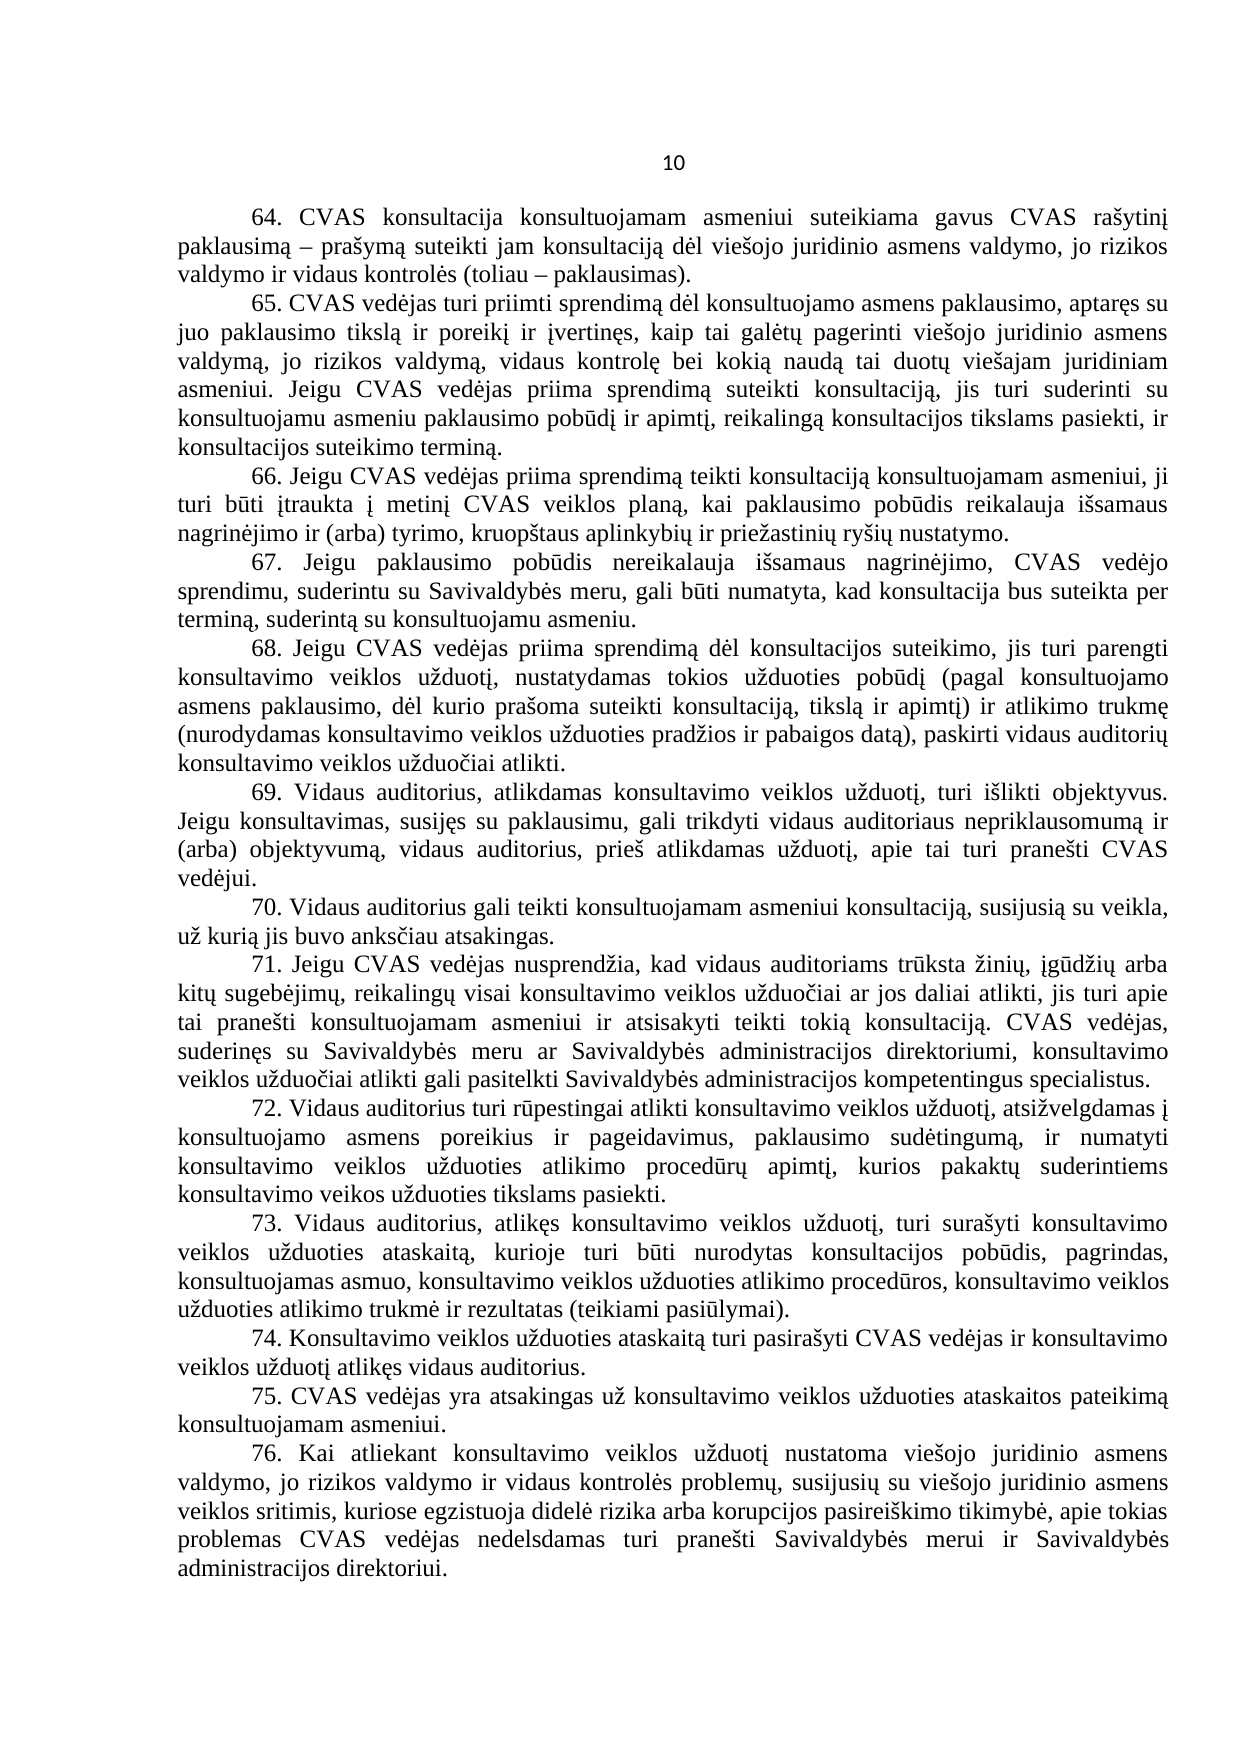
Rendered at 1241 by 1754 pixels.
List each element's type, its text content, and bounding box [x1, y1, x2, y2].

text 66. Jeigu CVAS vedėjas priima sprendimą teikti konsultaciją konsultuojamam asmeniui, ji turi būti įtraukta į metinį CVAS veiklos planą, kai paklausimo pobūdis reikalauja išsamaus nagrinėjimo ir (arba) tyrimo, kruopštaus aplinkybių ir priežastinių ryšių nustatymo. [177, 461, 1169, 547]
text 65. CVAS vedėjas turi priimti sprendimą dėl konsultuojamo asmens paklausimo, aptaręs su juo paklausimo tikslą ir poreikį ir įvertinęs, kaip tai galėtų pagerinti viešojo juridinio asmens valdymą, jo rizikos valdymą, vidaus kontrolę bei kokią naudą tai duotų viešajam juridiniam asmeniui. Jeigu CVAS vedėjas priima sprendimą suteikti konsultaciją, jis turi suderinti su konsultuojamu asmeniu paklausimo pobūdį ir apimtį, reikalingą konsultacijos tikslams pasiekti, ir konsultacijos suteikimo terminą. [177, 288, 1169, 461]
text 71. Jeigu CVAS vedėjas nusprendžia, kad vidaus auditoriams trūksta žinių, įgūdžių arba kitų sugebėjimų, reikalingų visai konsultavimo veiklos užduočiai ar jos daliai atlikti, jis turi apie tai pranešti konsultuojamam asmeniui ir atsisakyti teikti tokią konsultaciją. CVAS vedėjas, suderinęs su Savivaldybės meru ar Savivaldybės administracijos direktoriumi, konsultavimo veiklos užduočiai atlikti gali pasitelkti Savivaldybės administracijos kompetentingus specialistus. [177, 949, 1169, 1093]
text 76. Kai atliekant konsultavimo veiklos užduotį nustatoma viešojo juridinio asmens valdymo, jo rizikos valdymo ir vidaus kontrolės problemų, susijusių su viešojo juridinio asmens veiklos sritimis, kuriose egzistuoja didelė rizika arba korupcijos pasireiškimo tikimybė, apie tokias problemas CVAS vedėjas nedelsdamas turi pranešti Savivaldybės merui ir Savivaldybės administracijos direktoriui. [177, 1438, 1169, 1582]
text 68. Jeigu CVAS vedėjas priima sprendimą dėl konsultacijos suteikimo, jis turi parengti konsultavimo veiklos užduotį, nustatydamas tokios užduoties pobūdį (pagal konsultuojamo asmens paklausimo, dėl kurio prašoma suteikti konsultaciją, tikslą ir apimtį) ir atlikimo trukmę (nurodydamas konsultavimo veiklos užduoties pradžios ir pabaigos datą), paskirti vidaus auditorių konsultavimo veiklos užduočiai atlikti. [177, 633, 1169, 777]
text 72. Vidaus auditorius turi rūpestingai atlikti konsultavimo veiklos užduotį, atsižvelgdamas į konsultuojamo asmens poreikius ir pageidavimus, paklausimo sudėtingumą, ir numatyti konsultavimo veiklos užduoties atlikimo procedūrų apimtį, kurios pakaktų suderintiems konsultavimo veikos užduoties tikslams pasiekti. [177, 1093, 1169, 1208]
text 70. Vidaus auditorius gali teikti konsultuojamam asmeniui konsultaciją, susijusią su veikla, už kurią jis buvo anksčiau atsakingas. [177, 892, 1169, 949]
text 73. Vidaus auditorius, atlikęs konsultavimo veiklos užduotį, turi surašyti konsultavimo veiklos užduoties ataskaitą, kurioje turi būti nurodytas konsultacijos pobūdis, pagrindas, konsultuojamas asmuo, konsultavimo veiklos užduoties atlikimo procedūros, konsultavimo veiklos užduoties atlikimo trukmė ir rezultatas (teikiami pasiūlymai). [177, 1208, 1169, 1323]
text 75. CVAS vedėjas yra atsakingas už konsultavimo veiklos užduoties ataskaitos pateikimą konsultuojamam asmeniui. [177, 1381, 1169, 1438]
text 69. Vidaus auditorius, atlikdamas konsultavimo veiklos užduotį, turi išlikti objektyvus. Jeigu konsultavimas, susijęs su paklausimu, gali trikdyti vidaus auditoriaus nepriklausomumą ir (arba) objektyvumą, vidaus auditorius, prieš atlikdamas užduotį, apie tai turi pranešti CVAS vedėjui. [177, 777, 1169, 892]
text 74. Konsultavimo veiklos užduoties ataskaitą turi pasirašyti CVAS vedėjas ir konsultavimo veiklos užduotį atlikęs vidaus auditorius. [177, 1323, 1169, 1381]
text 64. CVAS konsultacija konsultuojamam asmeniui suteikiama gavus CVAS rašytinį paklausimą – prašymą suteikti jam konsultaciją dėl viešojo juridinio asmens valdymo, jo rizikos valdymo ir vidaus kontrolės (toliau – paklausimas). [177, 202, 1169, 288]
text 67. Jeigu paklausimo pobūdis nereikalauja išsamaus nagrinėjimo, CVAS vedėjo sprendimu, suderintu su Savivaldybės meru, gali būti numatyta, kad konsultacija bus suteikta per terminą, suderintą su konsultuojamu asmeniu. [177, 547, 1169, 633]
